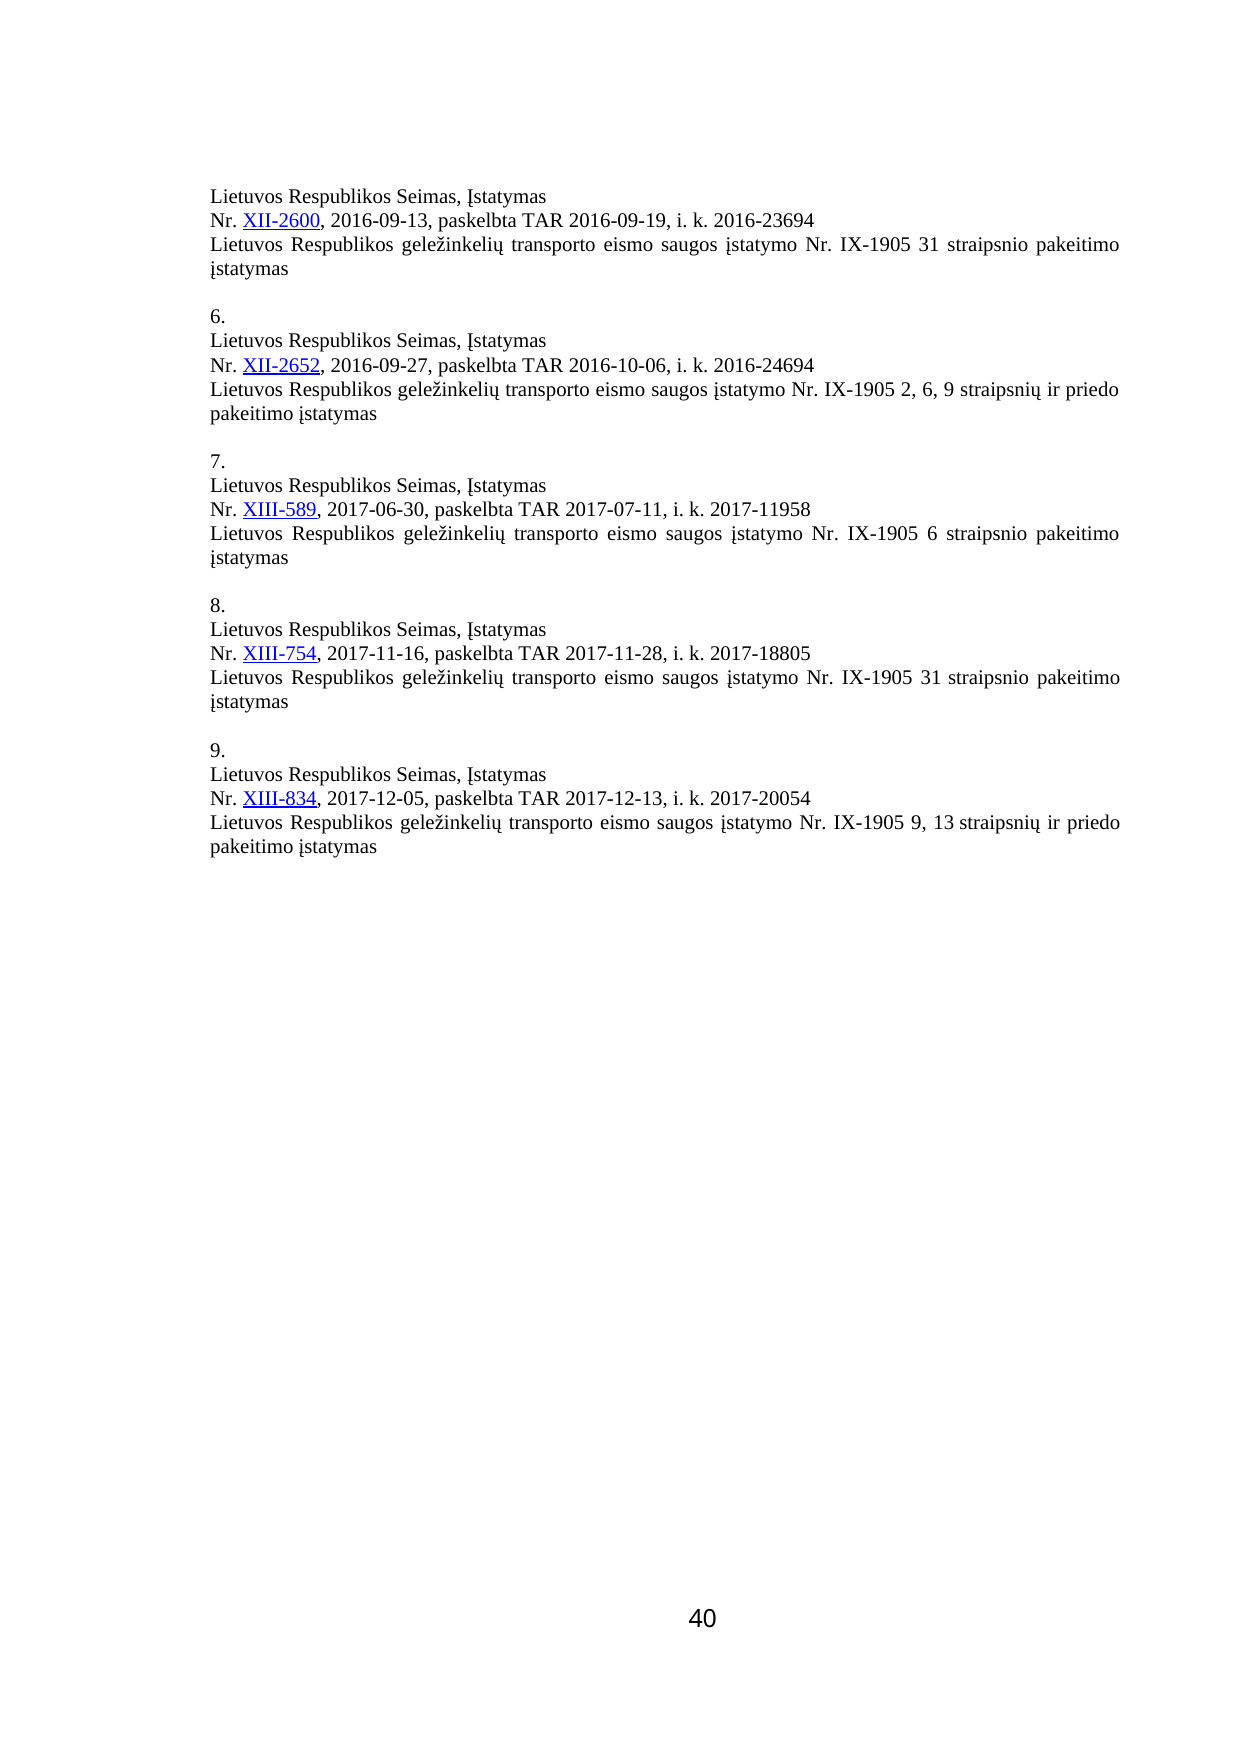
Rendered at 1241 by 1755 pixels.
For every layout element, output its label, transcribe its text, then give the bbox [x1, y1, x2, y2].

text Lietuvos Respublikos geležinkelių transporto eismo saugos įstatymo Nr. IX-1905 31 straipsnio pakeitimo įstatymas [210, 232, 1120, 280]
text Lietuvos Respublikos Seimas, Įstatymas [210, 473, 1120, 497]
text Nr. XII-2652, 2016-09-27, paskelbta TAR 2016-10-06, i. k. 2016-24694 [210, 352, 1120, 377]
text Lietuvos Respublikos geležinkelių transporto eismo saugos įstatymo Nr. IX-1905 9, 13 straipsnių ir priedo pakeitimo įstatymas [210, 810, 1120, 858]
text Lietuvos Respublikos Seimas, Įstatymas [210, 184, 1120, 208]
text 8. [210, 593, 1120, 617]
text Lietuvos Respublikos geležinkelių transporto eismo saugos įstatymo Nr. IX-1905 31 straipsnio pakeitimo įstatymas [210, 665, 1120, 713]
text Nr. XIII-834, 2017-12-05, paskelbta TAR 2017-12-13, i. k. 2017-20054 [210, 786, 1120, 810]
text Nr. XIII-754, 2017-11-16, paskelbta TAR 2017-11-28, i. k. 2017-18805 [210, 641, 1120, 665]
text Lietuvos Respublikos geležinkelių transporto eismo saugos įstatymo Nr. IX-1905 6 straipsnio pakeitimo įstatymas [210, 521, 1120, 569]
text 6. [210, 304, 1120, 328]
text Nr. XIII-589, 2017-06-30, paskelbta TAR 2017-07-11, i. k. 2017-11958 [210, 497, 1120, 521]
text Lietuvos Respublikos Seimas, Įstatymas [210, 328, 1120, 352]
text Lietuvos Respublikos Seimas, Įstatymas [210, 617, 1120, 641]
text 9. [210, 737, 1120, 762]
text Lietuvos Respublikos geležinkelių transporto eismo saugos įstatymo Nr. IX-1905 2, 6, 9 straipsnių ir priedo pakeitimo įstatymas [210, 377, 1120, 425]
text 7. [210, 449, 1120, 473]
text Lietuvos Respublikos Seimas, Įstatymas [210, 762, 1120, 786]
text Nr. XII-2600, 2016-09-13, paskelbta TAR 2016-09-19, i. k. 2016-23694 [210, 208, 1120, 232]
